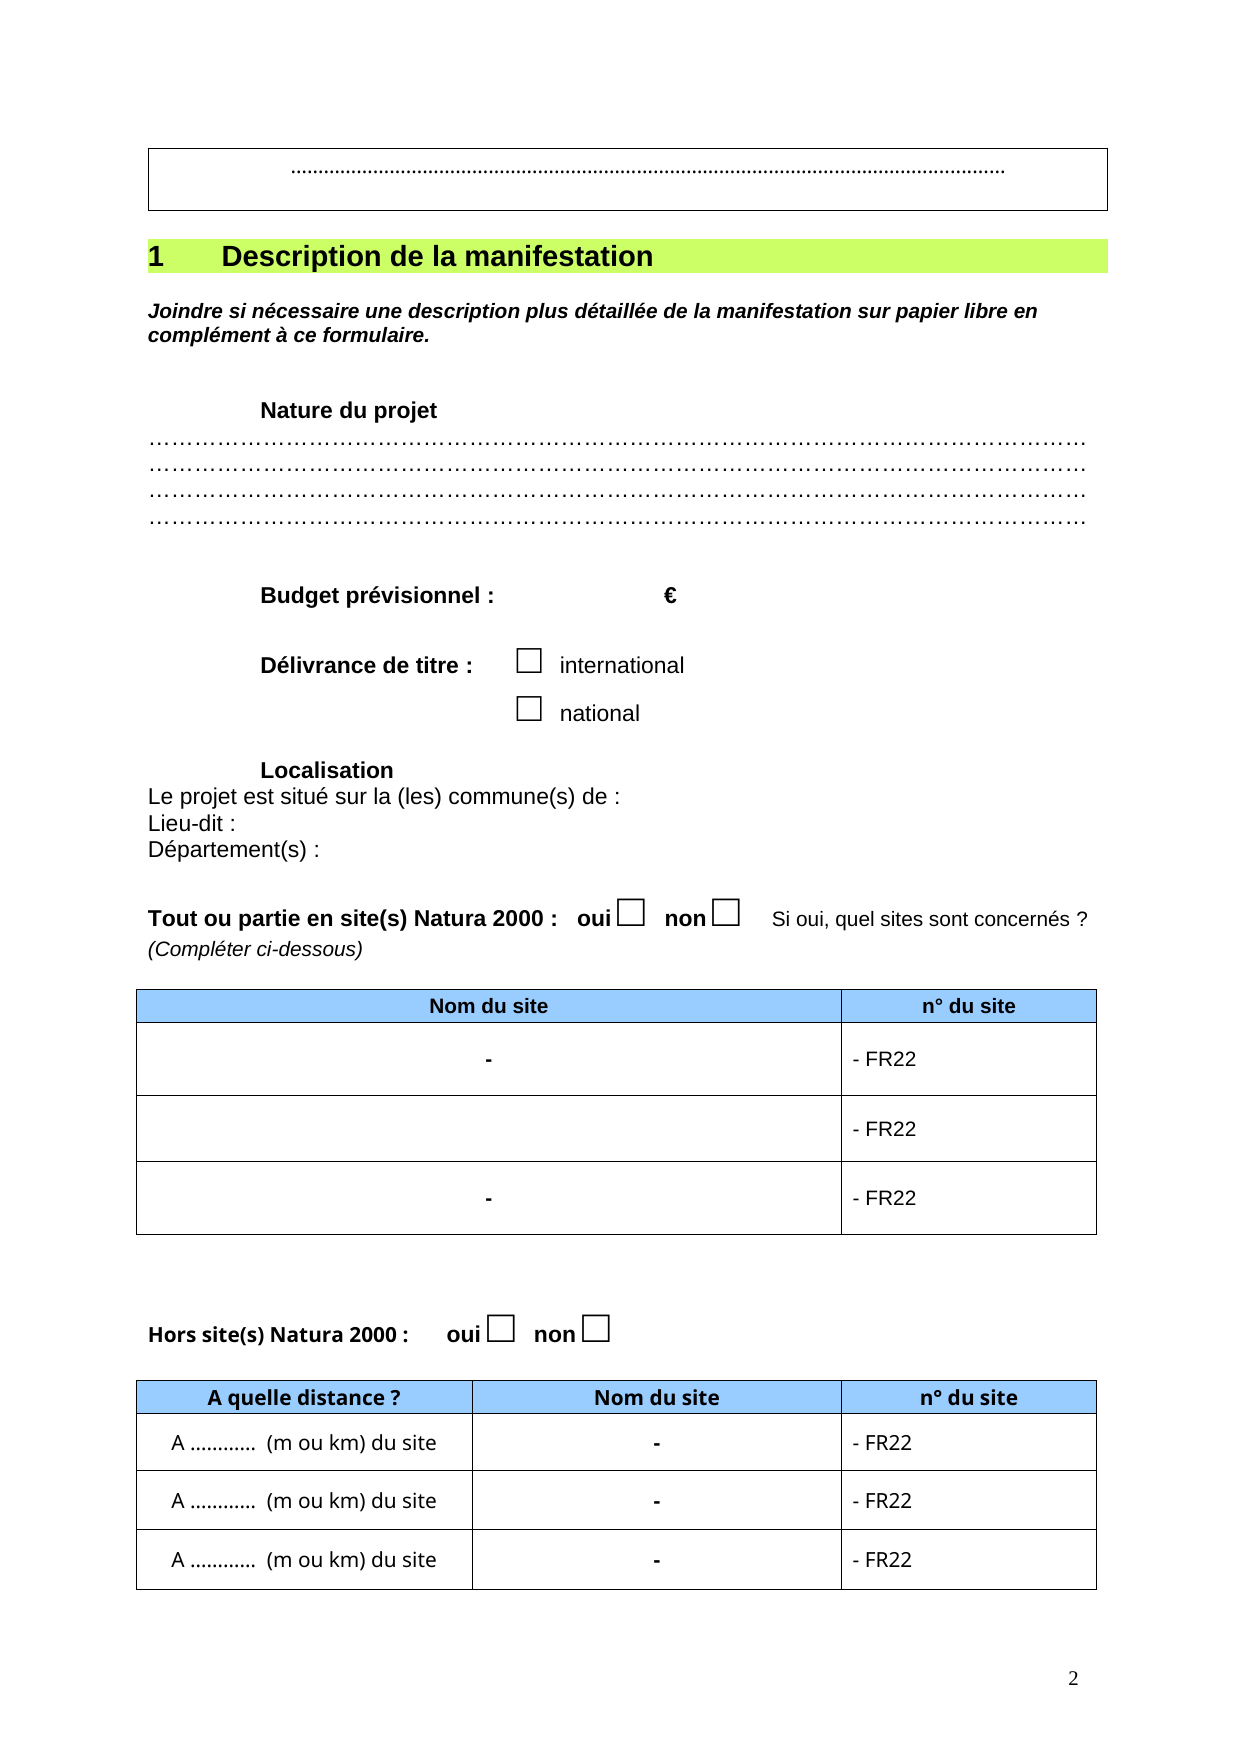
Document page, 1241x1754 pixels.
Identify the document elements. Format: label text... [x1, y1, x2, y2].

text Tout ou partie en site(s) Natura 2000 : oui □ non □ Si oui, quel sites sont concernés ? (Compléter ci-dessous) [148, 884, 1108, 960]
table_cell A ………… (m ou km) du site [137, 1471, 472, 1529]
table_header n° du site [842, 990, 1096, 1022]
text Délivrance de titre : □ international [260, 634, 1108, 682]
table_header Nom du site [473, 1381, 841, 1413]
table_cell - [473, 1414, 841, 1470]
text Hors site(s) Natura 2000 : oui □ non □ [148, 1299, 1108, 1352]
table_cell - FR22 [842, 1096, 1096, 1161]
table_header n° du site [842, 1381, 1096, 1413]
text Le projet est situé sur la (les) commune(s) de : [148, 783, 1108, 809]
table_cell A ………… (m ou km) du site [137, 1530, 472, 1588]
table_cell - [473, 1471, 841, 1529]
text Département(s) : [148, 836, 1108, 862]
table_cell - FR22 [842, 1414, 1096, 1470]
table_header Nom du site [137, 990, 841, 1022]
text ……………………………………………………………………………………………………................ [149, 149, 1107, 179]
table_header A quelle distance ? [137, 1381, 472, 1413]
table_cell A ………… (m ou km) du site [137, 1414, 472, 1470]
text □ national [260, 682, 1108, 730]
text …………………………………………………………………………………………………………… [148, 503, 1108, 529]
text Budget prévisionnel : € [260, 582, 1108, 608]
text Joindre si nécessaire une description plus détaillée de la manifestation sur papier libre en complément à ce formulaire. [148, 299, 1108, 347]
table_cell - FR22 [842, 1023, 1096, 1095]
text 1 Description de la manifestation [148, 239, 1108, 273]
table_cell - [473, 1530, 841, 1588]
text Nature du projet [260, 397, 1108, 424]
table_cell - FR22 [842, 1162, 1096, 1233]
text Lieu-dit : [148, 809, 1108, 836]
text Localisation [260, 757, 1108, 783]
table_cell - [137, 1023, 841, 1095]
table_cell - FR22 [842, 1471, 1096, 1529]
table_cell [137, 1096, 841, 1161]
table_cell - FR22 [842, 1530, 1096, 1588]
table_cell - [137, 1162, 841, 1233]
text ……………………………………………………………………………………………………………………………………………………………………………………………………………………………………………………………………………………………………………………………………… [148, 424, 1108, 503]
